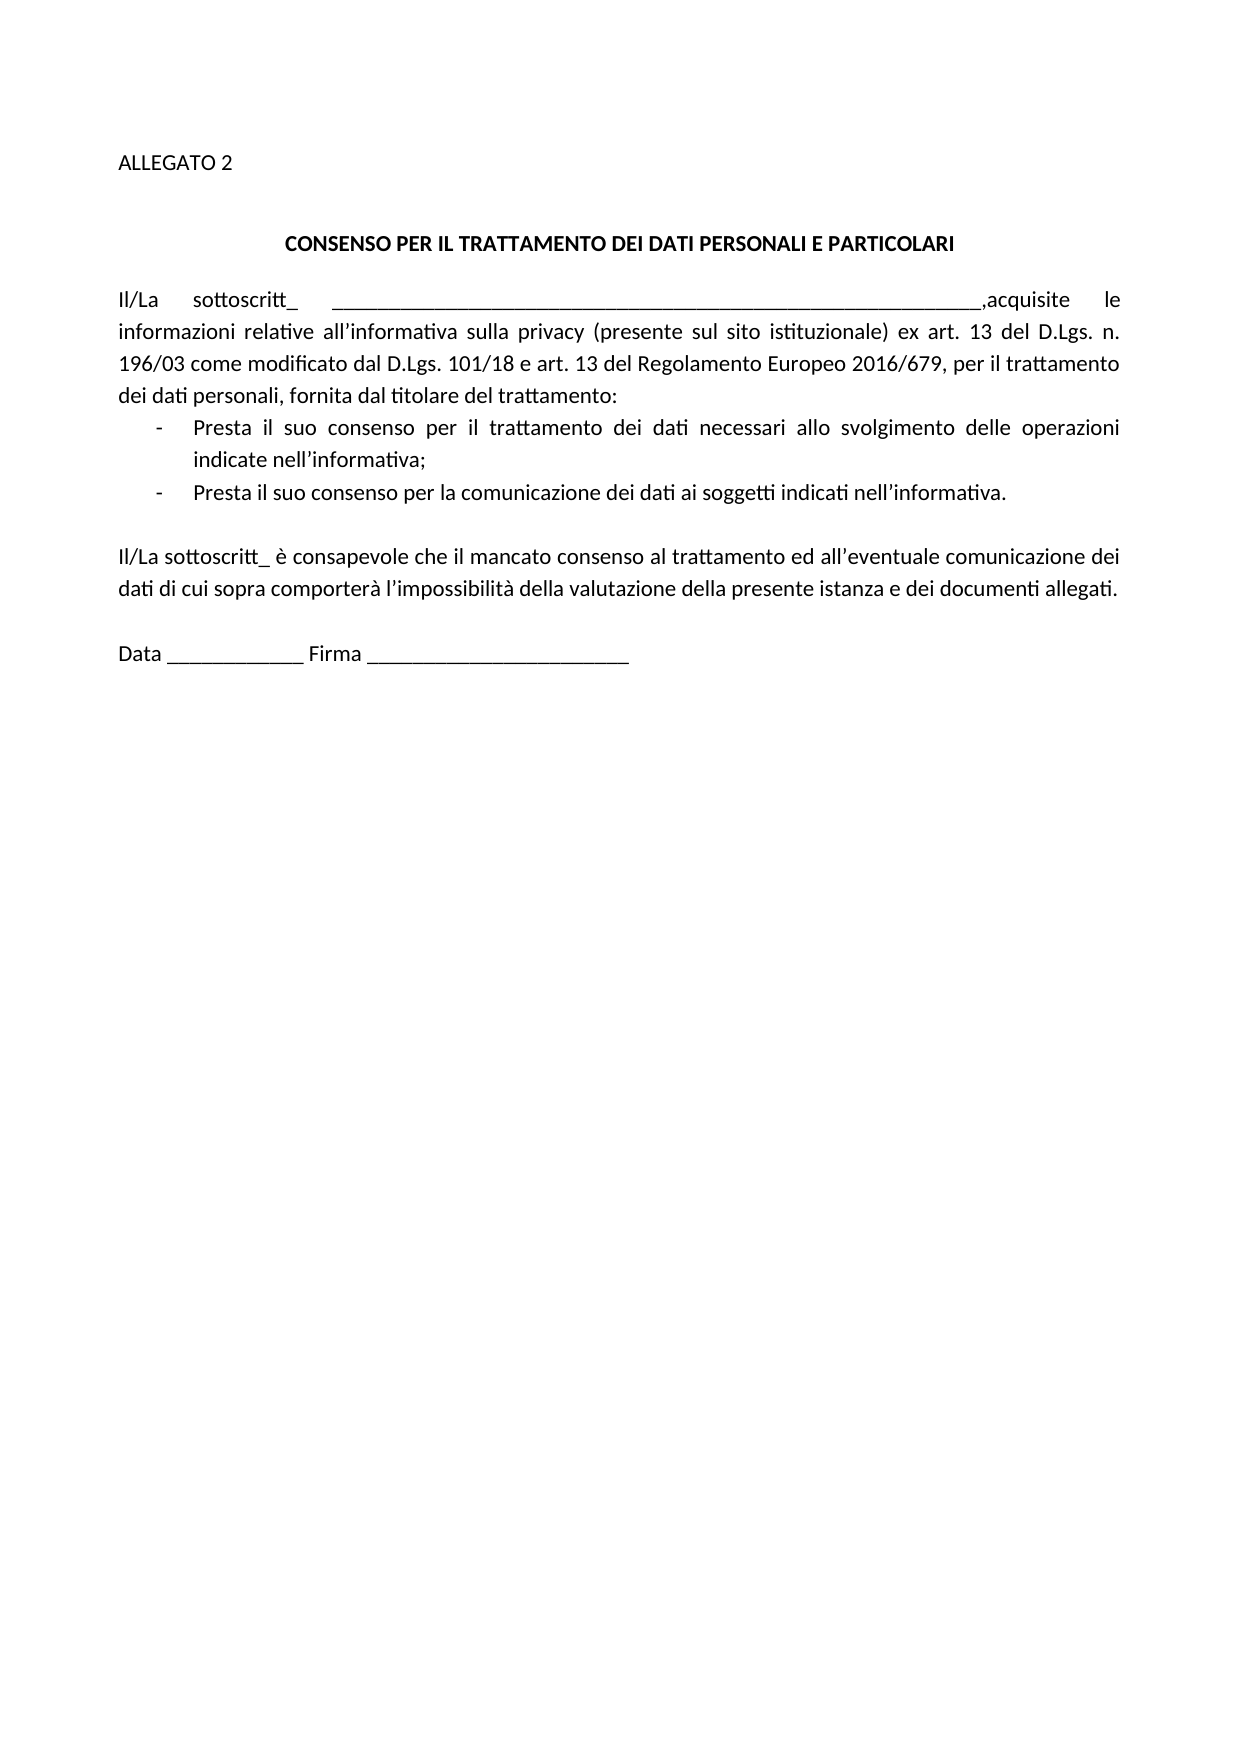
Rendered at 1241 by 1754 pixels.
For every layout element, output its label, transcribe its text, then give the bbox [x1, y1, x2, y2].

text ALLEGATO 2 [118, 148, 1122, 176]
text Il/La sottoscritt_ _________________________________________________________,acquisite le informazioni relative all’informativa sulla privacy (presente sul sito istituzionale) ex art. 13 del D.Lgs. n. 196/03 come modificato dal D.Lgs. 101/18 e art. 13 del Regolamento Europeo 2016/679, per il trattamento dei dati personali, fornita dal titolare del trattamento: [118, 285, 1122, 409]
list Presta il suo consenso per la comunicazione dei dati ai soggetti indicati nell’informativa. [156, 478, 1122, 506]
list Presta il suo consenso per il trattamento dei dati necessari allo svolgimento delle operazioni indicate nell’informativa; [156, 413, 1122, 474]
text Data ____________ Firma _______________________ [118, 639, 1122, 667]
text Il/La sottoscritt_ è consapevole che il mancato consenso al trattamento ed all’eventuale comunicazione dei dati di cui sopra comporterà l’impossibilità della valutazione della presente istanza e dei documenti allegati. [118, 542, 1122, 602]
text CONSENSO PER IL TRATTAMENTO DEI DATI PERSONALI E PARTICOLARI [118, 229, 1122, 257]
